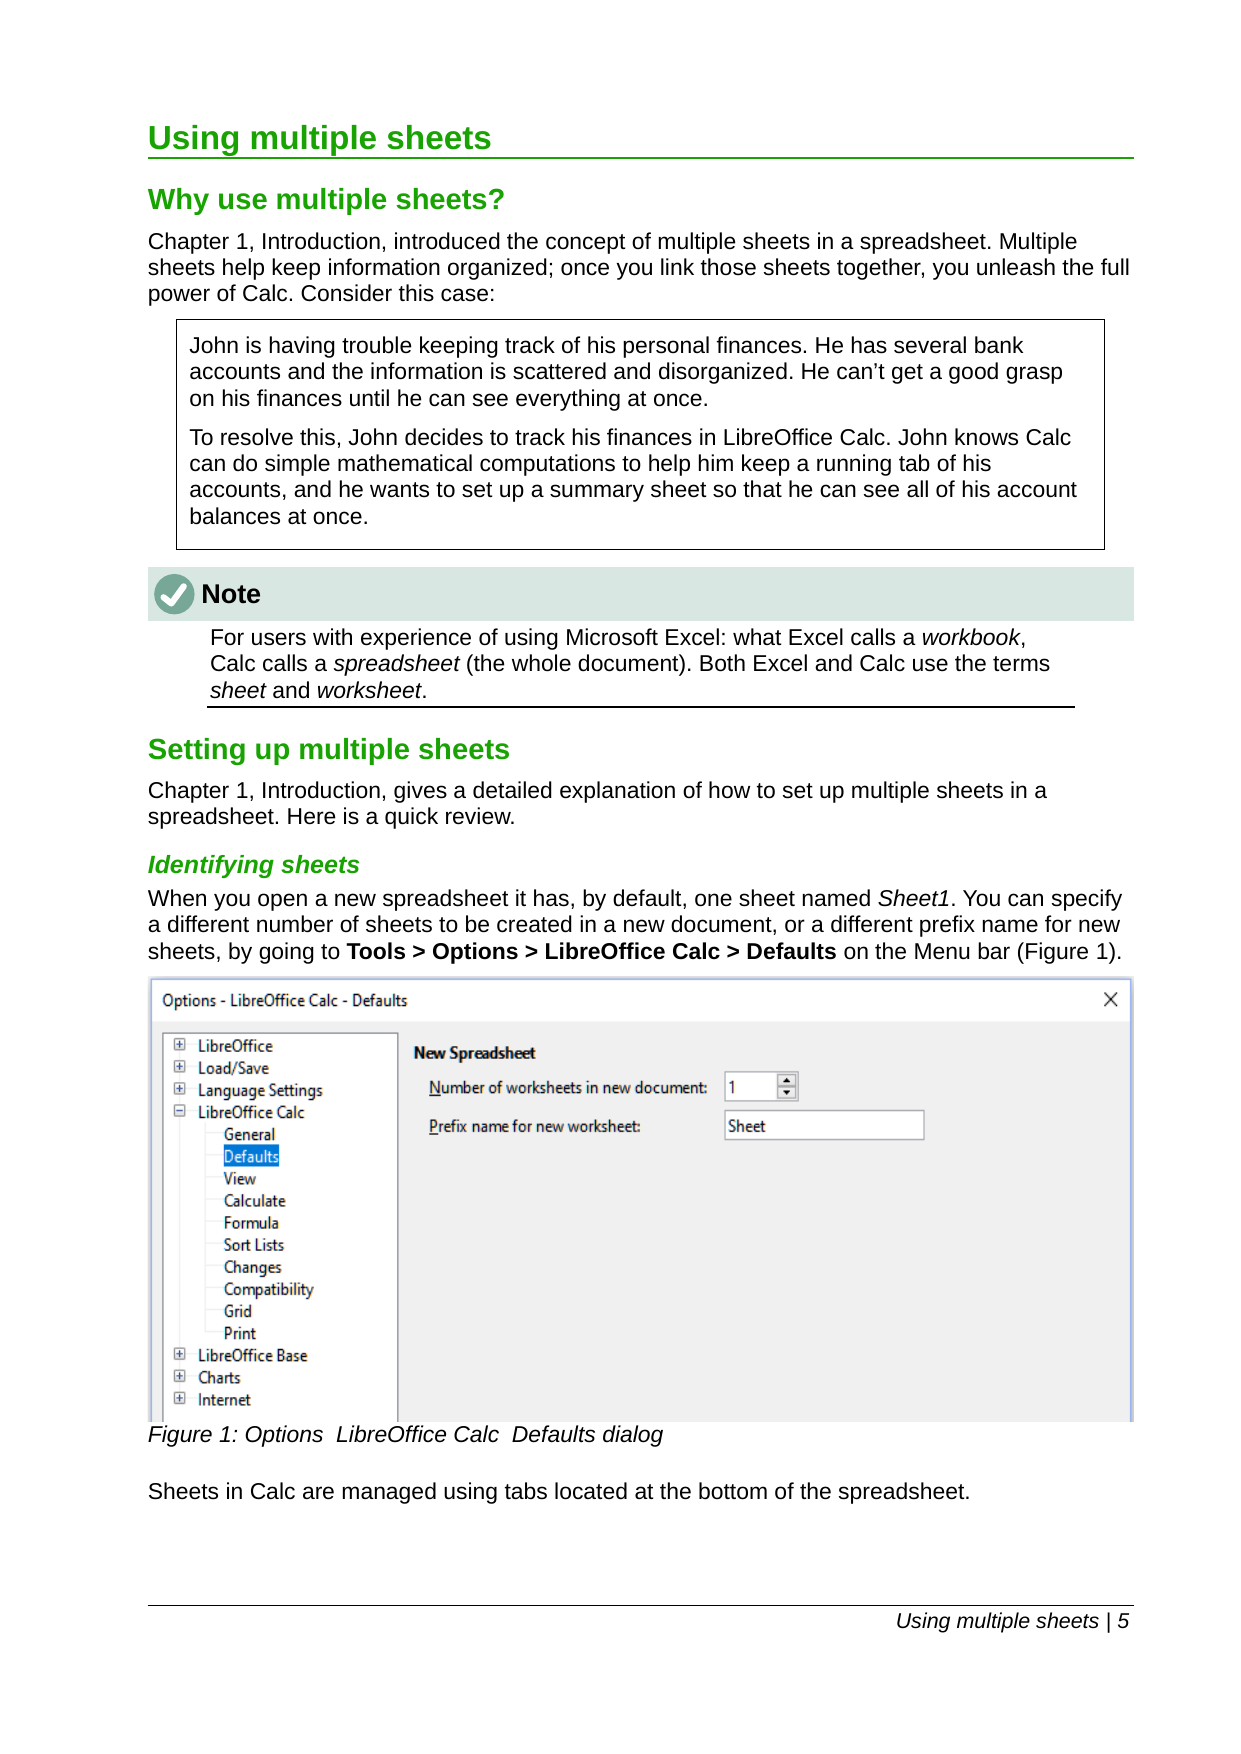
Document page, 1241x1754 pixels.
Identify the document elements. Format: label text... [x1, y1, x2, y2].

text For users with experience of using Microsoft Excel: what Excel calls a workbook, Calc calls a spreadsheet (the whole document). Both Excel and Calc use the terms sheet and worksheet. [207, 621, 1075, 706]
text Chapter 1, Introduction, gives a detailed explanation of how to set up multiple sheets in a spreadsheet. Here is a quick review. [148, 777, 1134, 830]
text To resolve this, John decides to track his finances in LibreOffice Calc. John knows Calc can do simple mathematical computations to help him keep a running tab of his accounts, and he wants to set up a summary sheet so that he can see all of his account balances at once. [189, 423, 1092, 529]
text John is having trouble keeping track of his personal finances. He has several bank accounts and the information is scattered and disorganized. He can’t get a good grasp on his finances until he can see everything at once. [189, 332, 1092, 411]
subtitle Note [148, 567, 1134, 621]
subtitle Setting up multiple sheets [148, 732, 1134, 765]
text Figure 1: Options LibreOffice Calc Defaults dialog [148, 1422, 1134, 1448]
text Chapter 1, Introduction, introduced the concept of multiple sheets in a spreadsheet. Multiple sheets help keep information organized; once you link those sheets together, you unleash the full power of Calc. Consider this case: [148, 228, 1134, 307]
text When you open a new spreadsheet it has, by default, one sheet named Sheet1. You can specify a different number of sheets to be created in a new document, or a different prefix name for new sheets, by going to Tools > Options > LibreOffice Calc > Defaults on the Menu bar (Figure 1). [148, 885, 1134, 964]
subtitle Using multiple sheets [148, 118, 1134, 157]
text Sheets in Calc are managed using tabs located at the bottom of the spreadsheet. [148, 1478, 1134, 1504]
subtitle Why use multiple sheets? [148, 182, 1134, 216]
subtitle Identifying sheets [148, 850, 1134, 879]
picture [147, 976, 1134, 1422]
